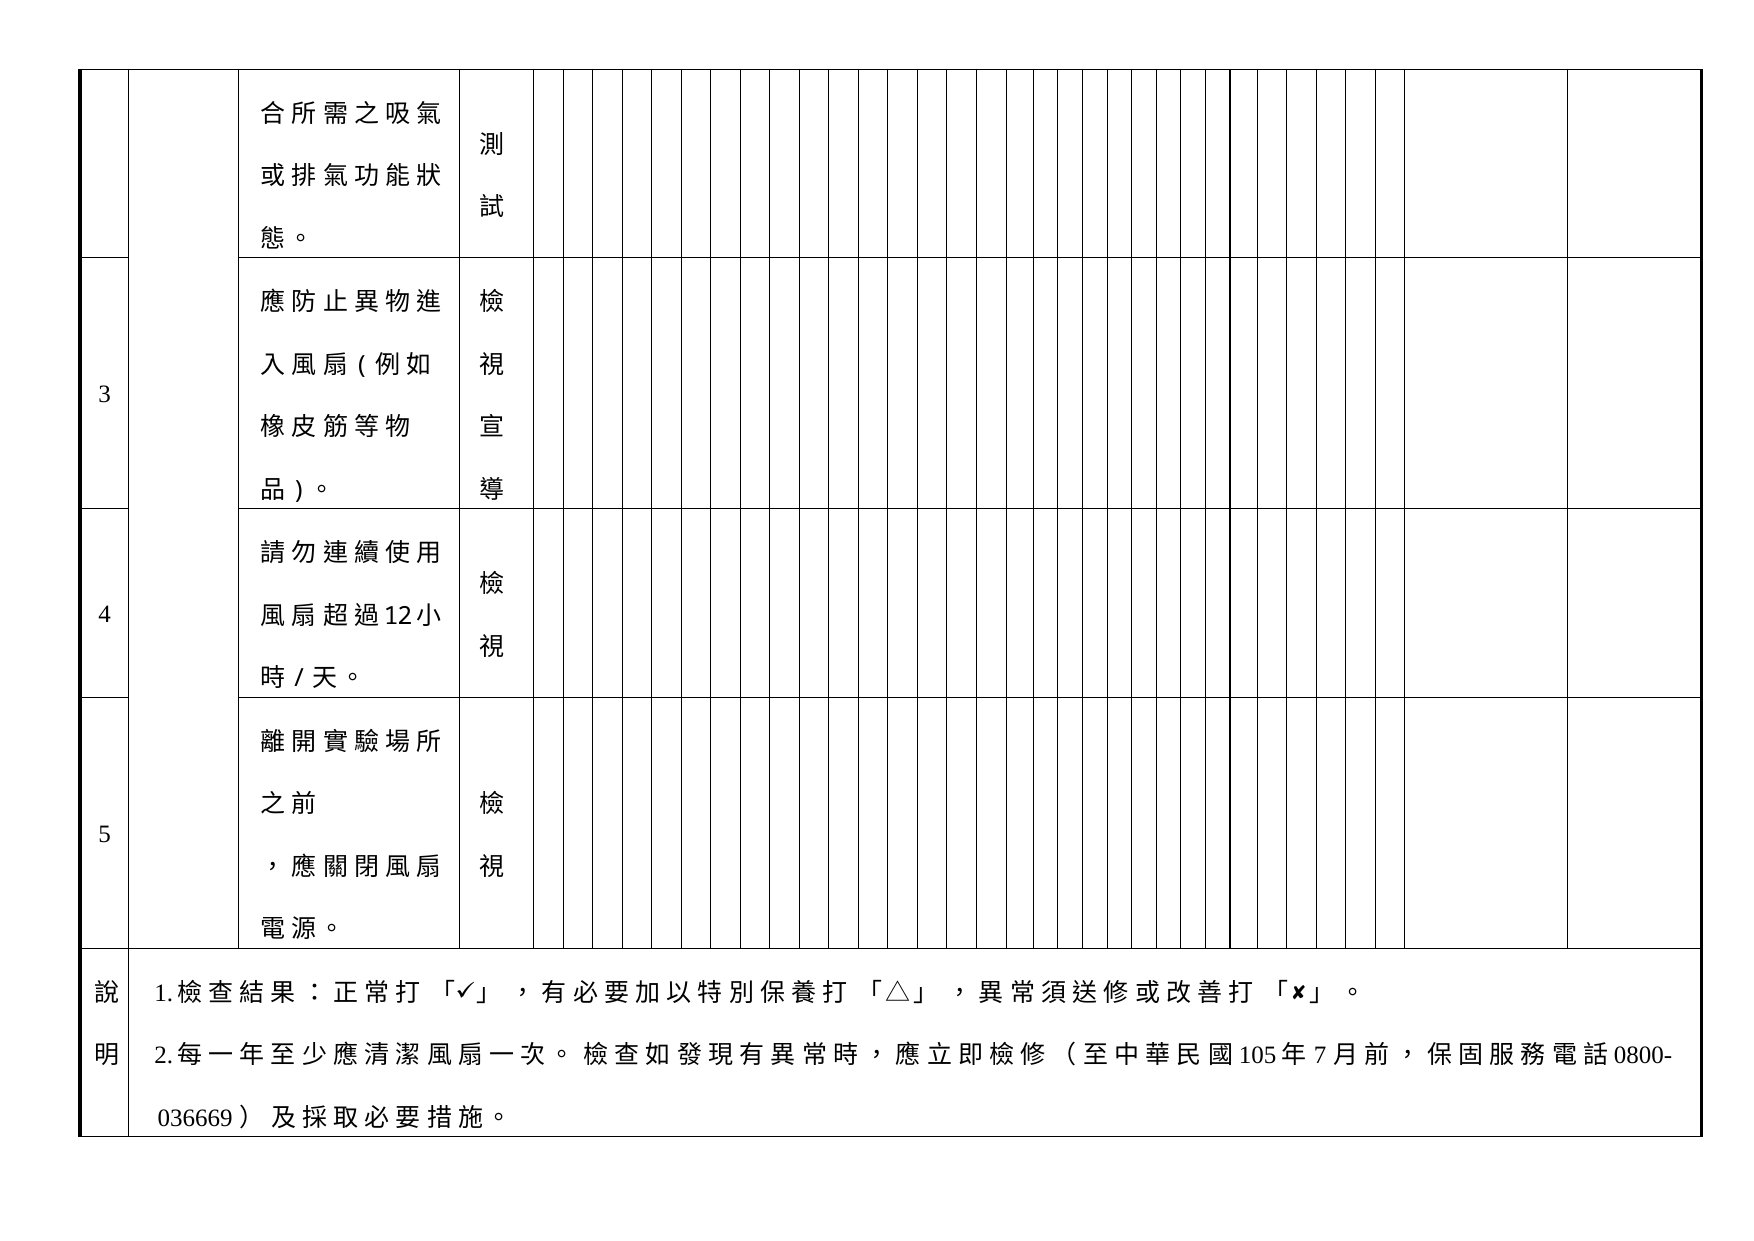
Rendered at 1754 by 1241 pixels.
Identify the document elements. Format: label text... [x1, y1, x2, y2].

table_cell 合所需之吸氣或排氣功能狀態。 [239, 70, 459, 257]
table_cell [1258, 70, 1286, 257]
table_cell [800, 258, 828, 508]
table_cell [829, 509, 858, 697]
table_cell [1346, 509, 1375, 697]
table_cell [1346, 698, 1375, 948]
table_cell [711, 258, 740, 508]
table_cell [1287, 698, 1316, 948]
table_cell [1568, 509, 1700, 697]
table_cell [593, 258, 622, 508]
table_cell [682, 70, 710, 257]
table_cell [1157, 509, 1180, 697]
table_cell [564, 509, 592, 697]
table_cell [1258, 509, 1286, 697]
table_cell [1287, 258, 1316, 508]
table_cell [711, 70, 740, 257]
table_cell [1405, 258, 1567, 508]
table_cell [770, 258, 799, 508]
table_cell 測試 [460, 70, 533, 257]
table_cell [1034, 70, 1057, 257]
table_cell [947, 509, 976, 697]
table_cell [711, 698, 740, 948]
table_cell [741, 70, 769, 257]
table_cell [770, 698, 799, 948]
table_cell [1317, 698, 1345, 948]
table_cell [1034, 258, 1057, 508]
table_cell [741, 509, 769, 697]
table_cell [682, 258, 710, 508]
table_cell [1108, 509, 1131, 697]
table_cell [534, 698, 563, 948]
table_cell [1157, 698, 1180, 948]
table_cell [859, 70, 887, 257]
table_cell [947, 70, 976, 257]
table_cell 1.檢查結果：正常打「」，有必要加以特別保養打「△」，異常須送修或改善打「」。 2.每一年至少應清潔風扇一次。檢查如發現有異常時，應立即檢修（至中華民國105年7月前，保固服務電話0800-036669）及採取必要措施。 [129, 949, 1700, 1136]
table_cell [1083, 70, 1107, 257]
table_cell [977, 70, 1006, 257]
table_cell [1405, 509, 1567, 697]
table_cell 5 [82, 698, 128, 948]
table_cell [888, 70, 917, 257]
table_cell [918, 698, 946, 948]
table_cell [1181, 70, 1205, 257]
table_cell [1568, 258, 1700, 508]
table_cell 請勿連續使用風扇超過12小時/天。 [239, 509, 459, 697]
table_cell [1317, 509, 1345, 697]
table_cell [711, 509, 740, 697]
table_cell [829, 258, 858, 508]
table_cell [947, 698, 976, 948]
table_cell [1317, 70, 1345, 257]
table_cell [1206, 698, 1229, 948]
table_cell [1132, 258, 1156, 508]
table_cell [1231, 698, 1257, 948]
table_cell [918, 509, 946, 697]
table_cell [1376, 509, 1404, 697]
table_cell [1405, 70, 1567, 257]
table_cell 檢視 [460, 698, 533, 948]
table_cell [977, 509, 1006, 697]
table_cell [593, 509, 622, 697]
table_cell [534, 70, 563, 257]
table_cell [1007, 698, 1033, 948]
table_cell [1231, 70, 1257, 257]
table_cell 說明 [82, 949, 128, 1136]
table_cell [1132, 509, 1156, 697]
table_cell [800, 70, 828, 257]
table_cell 4 [82, 509, 128, 697]
table_cell [1405, 698, 1567, 948]
table_cell [82, 70, 128, 257]
table_cell [918, 258, 946, 508]
table_cell 應防止異物進入風扇(例如橡皮筋等物品)。 [239, 258, 459, 508]
table_cell [564, 70, 592, 257]
table_cell [1181, 698, 1205, 948]
table_cell [1258, 258, 1286, 508]
table_cell [800, 698, 828, 948]
table_cell [859, 258, 887, 508]
table_cell [593, 698, 622, 948]
table_cell [1568, 70, 1700, 257]
table_cell [770, 70, 799, 257]
table_cell [1034, 698, 1057, 948]
table_cell [770, 509, 799, 697]
table_cell [1287, 509, 1316, 697]
table_cell [800, 509, 828, 697]
table_cell [1568, 698, 1700, 948]
table_cell [1108, 70, 1131, 257]
table_cell [652, 698, 681, 948]
table_cell [682, 698, 710, 948]
table_cell [1287, 70, 1316, 257]
table_cell 檢視 [460, 509, 533, 697]
table_cell [1317, 258, 1345, 508]
table_cell [1108, 258, 1131, 508]
table_cell [564, 258, 592, 508]
table_cell [1007, 509, 1033, 697]
table_cell [741, 698, 769, 948]
table_cell [888, 698, 917, 948]
table_cell [1181, 509, 1205, 697]
table_cell [564, 698, 592, 948]
table_cell [1007, 70, 1033, 257]
table_cell [1346, 70, 1375, 257]
table_cell [1231, 258, 1257, 508]
table_cell [1058, 698, 1082, 948]
table_cell [1083, 698, 1107, 948]
table_cell [918, 70, 946, 257]
table_cell [682, 509, 710, 697]
table_cell [534, 258, 563, 508]
table_cell [947, 258, 976, 508]
table_cell [652, 509, 681, 697]
table_cell [1058, 509, 1082, 697]
table_cell [593, 70, 622, 257]
table_cell 離開實驗場所之前 ，應關閉風扇電源。 [239, 698, 459, 948]
table_cell [977, 258, 1006, 508]
table_cell [623, 258, 651, 508]
table_cell [652, 70, 681, 257]
table_cell [1132, 698, 1156, 948]
table_cell [129, 70, 238, 948]
table_cell [1034, 509, 1057, 697]
table_cell [1231, 509, 1257, 697]
table_cell [1083, 258, 1107, 508]
table_cell [1157, 70, 1180, 257]
table_cell [623, 698, 651, 948]
table_cell [977, 698, 1006, 948]
table_cell [1058, 70, 1082, 257]
table_cell [1206, 70, 1229, 257]
table_cell [829, 698, 858, 948]
table_cell [1157, 258, 1180, 508]
table_cell [859, 509, 887, 697]
table_cell [1346, 258, 1375, 508]
table_cell [859, 698, 887, 948]
table_cell [1083, 509, 1107, 697]
table_cell [1258, 698, 1286, 948]
table_cell [1376, 698, 1404, 948]
table_cell [623, 509, 651, 697]
table_cell [1376, 258, 1404, 508]
table_cell [829, 70, 858, 257]
table_cell [1206, 509, 1229, 697]
table_cell [1132, 70, 1156, 257]
table_cell [1206, 258, 1229, 508]
table_cell [652, 258, 681, 508]
table_cell [888, 509, 917, 697]
table_cell [534, 509, 563, 697]
table_cell [888, 258, 917, 508]
table_cell 3 [82, 258, 128, 508]
table_cell [1058, 258, 1082, 508]
table_cell [1376, 70, 1404, 257]
table_cell [1181, 258, 1205, 508]
table_cell [623, 70, 651, 257]
table_cell [741, 258, 769, 508]
table_cell 檢視 宣導 [460, 258, 533, 508]
table_cell [1108, 698, 1131, 948]
table_cell [1007, 258, 1033, 508]
